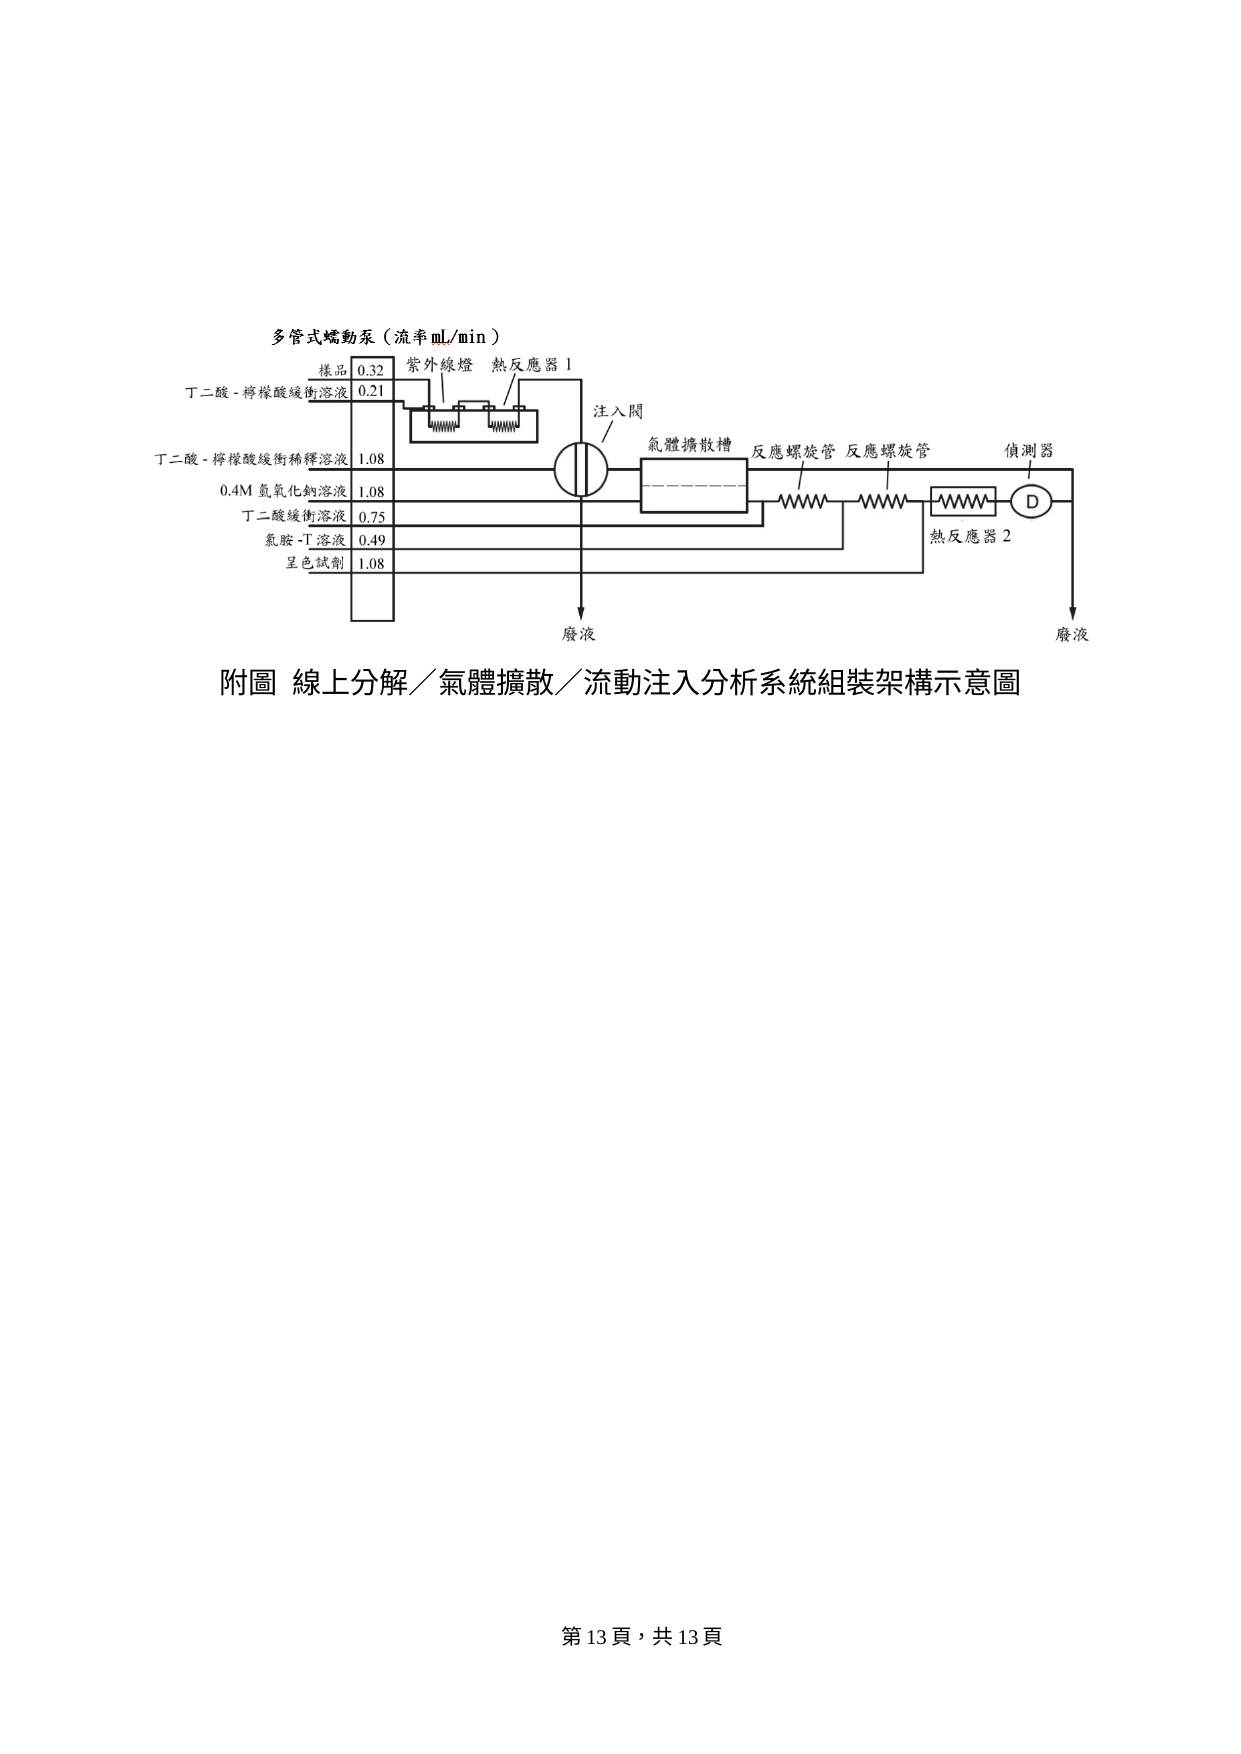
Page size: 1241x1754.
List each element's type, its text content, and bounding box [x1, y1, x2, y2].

picture [147, 319, 1093, 651]
text 附圖 線上分解／氣體擴散／流動注入分析系統組裝架構示意圖 [148, 651, 1093, 702]
